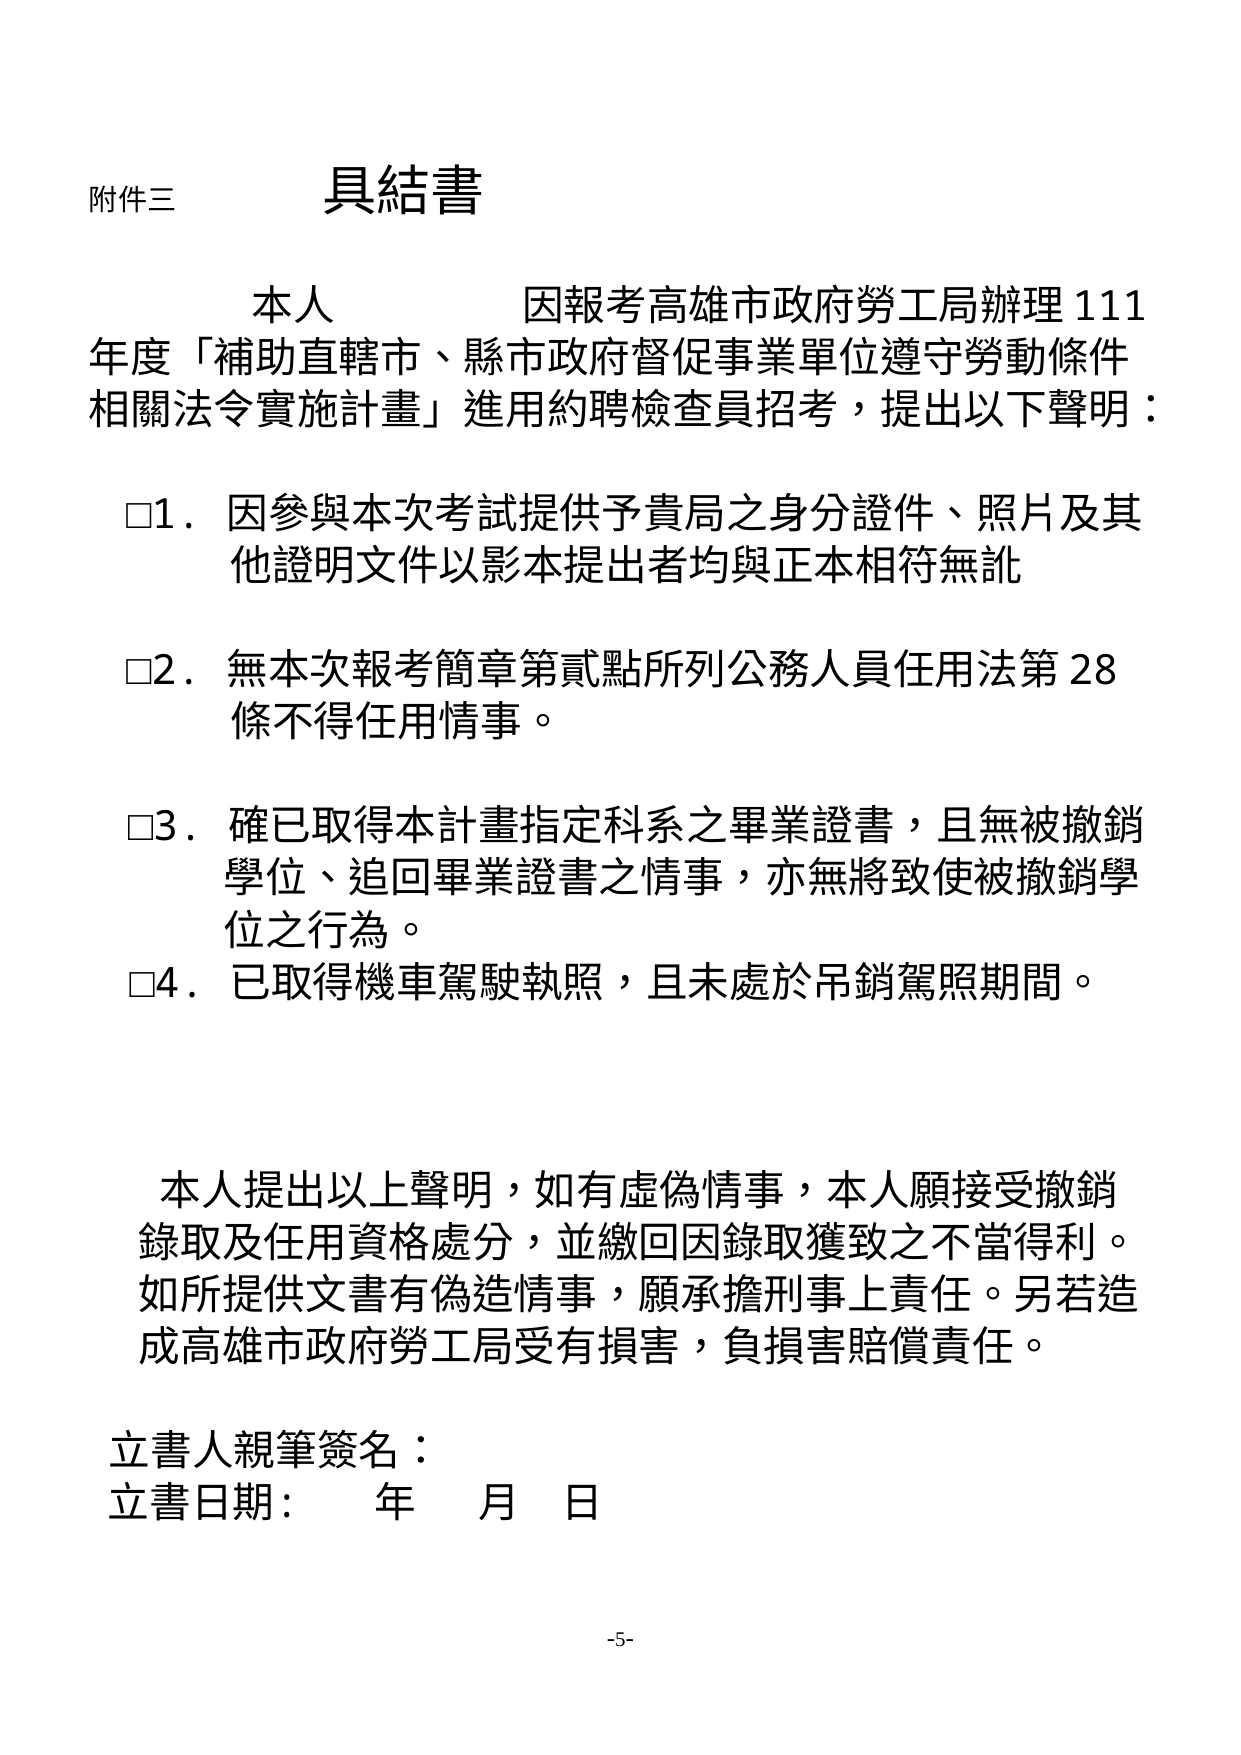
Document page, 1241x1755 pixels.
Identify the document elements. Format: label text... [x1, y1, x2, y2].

text 本人 因報考高雄市政府勞工局辦理111年度「補助直轄市、縣市政府督促事業單位遵守勞動條件相關法令實施計畫」進用約聘檢查員招考，提出以下聲明： [89, 278, 1152, 434]
text 附件三 具結書 [89, 148, 1152, 226]
text □4. 已取得機車駕駛執照，且未處於吊銷駕照期間。 [129, 955, 1152, 1007]
text □3. 確已取得本計畫指定科系之畢業證書，且無被撤銷學位、追回畢業證書之情事，亦無將致使被撤銷學位之行為。 [128, 799, 1152, 955]
text 立書日期: 年 月 日 [107, 1476, 1152, 1528]
text □2. 無本次報考簡章第貳點所列公務人員任用法第28條不得任用情事。 [126, 643, 1152, 747]
text □1. 因參與本次考試提供予貴局之身分證件、照片及其他證明文件以影本提出者均與正本相符無訛 [126, 487, 1152, 591]
text 本人提出以上聲明，如有虛偽情事，本人願接受撤銷錄取及任用資格處分，並繳回因錄取獲致之不當得利。如所提供文書有偽造情事，願承擔刑事上責任。另若造成高雄市政府勞工局受有損害，負損害賠償責任。 [139, 1164, 1152, 1372]
text 立書人親筆簽名： [108, 1424, 1152, 1476]
